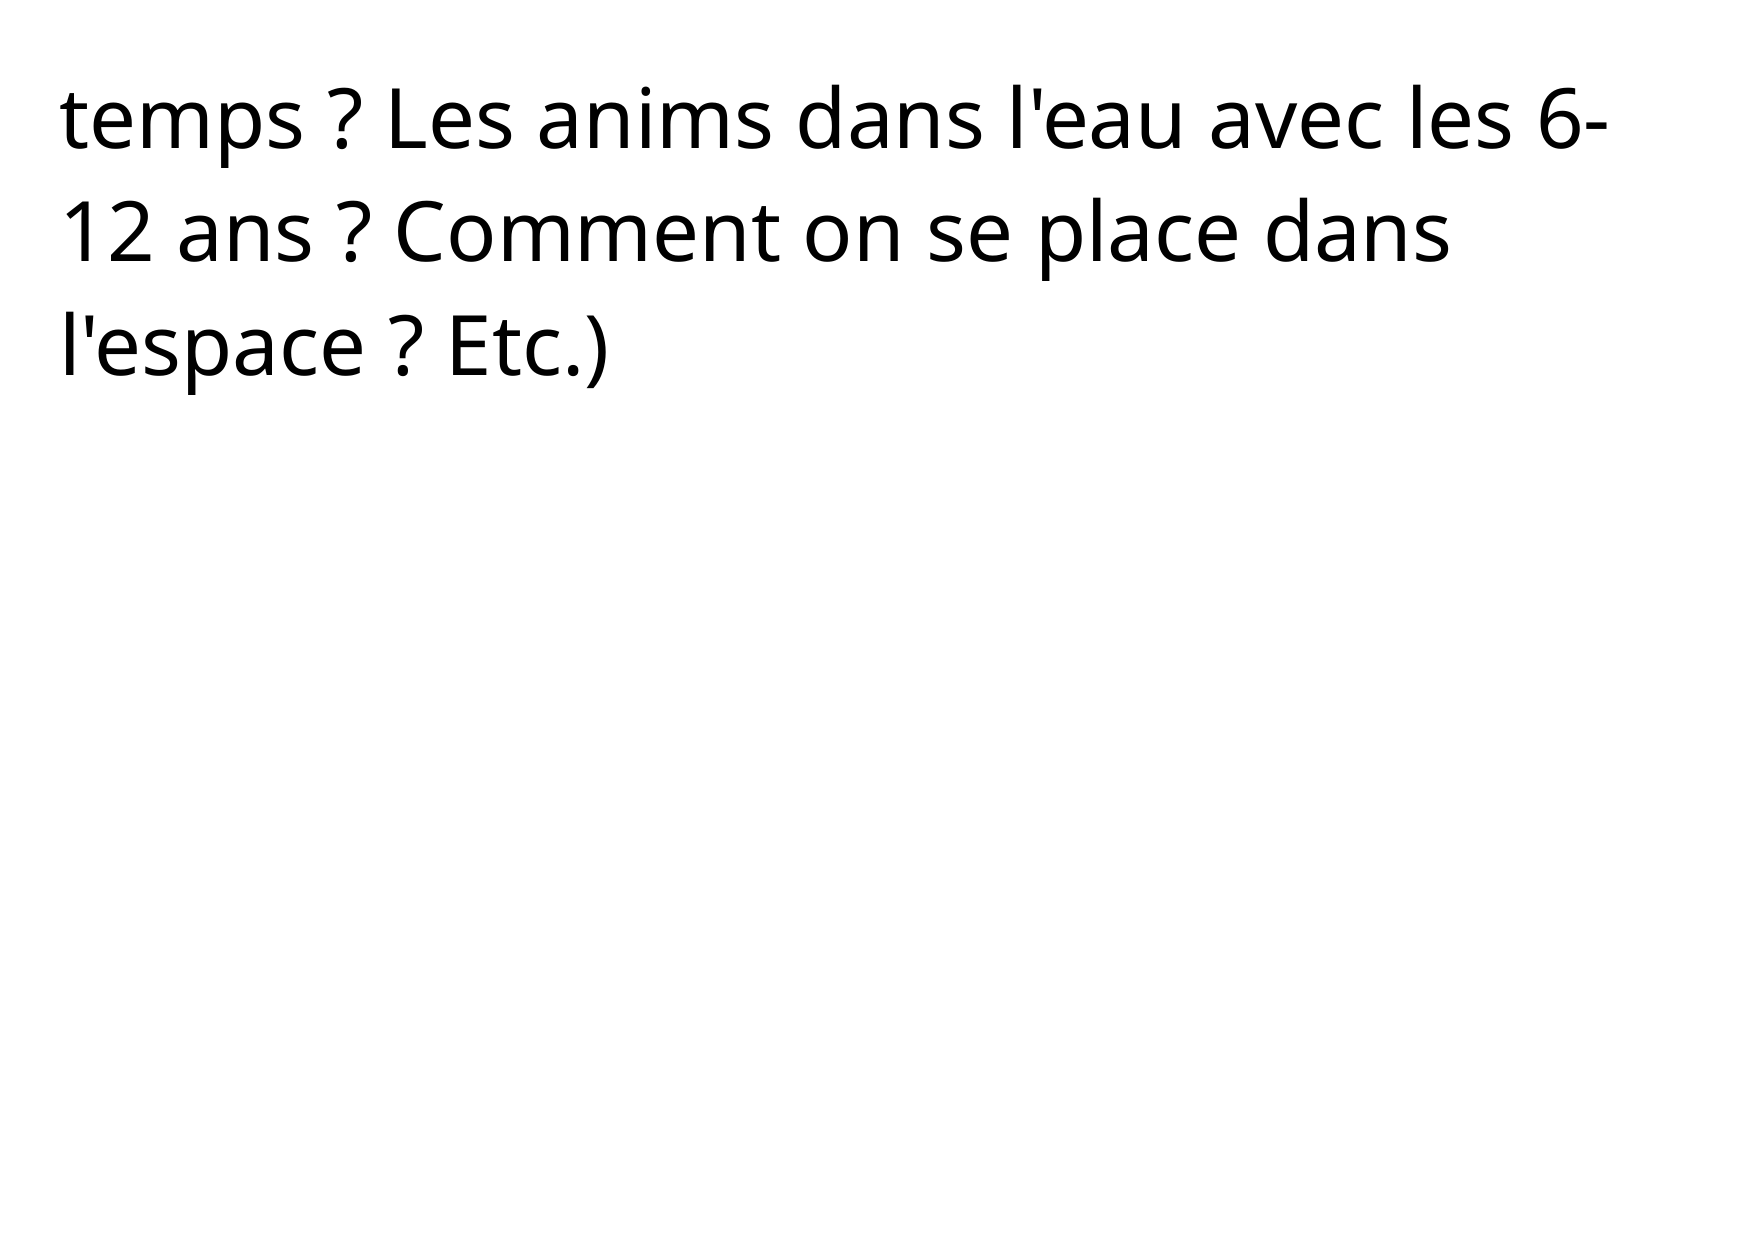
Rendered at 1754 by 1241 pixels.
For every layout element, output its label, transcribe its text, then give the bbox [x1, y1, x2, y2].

text temps ? Les anims dans l'eau avec les 6-12 ans ? Comment on se place dans l'espace ? Etc.) [59, 59, 1695, 400]
